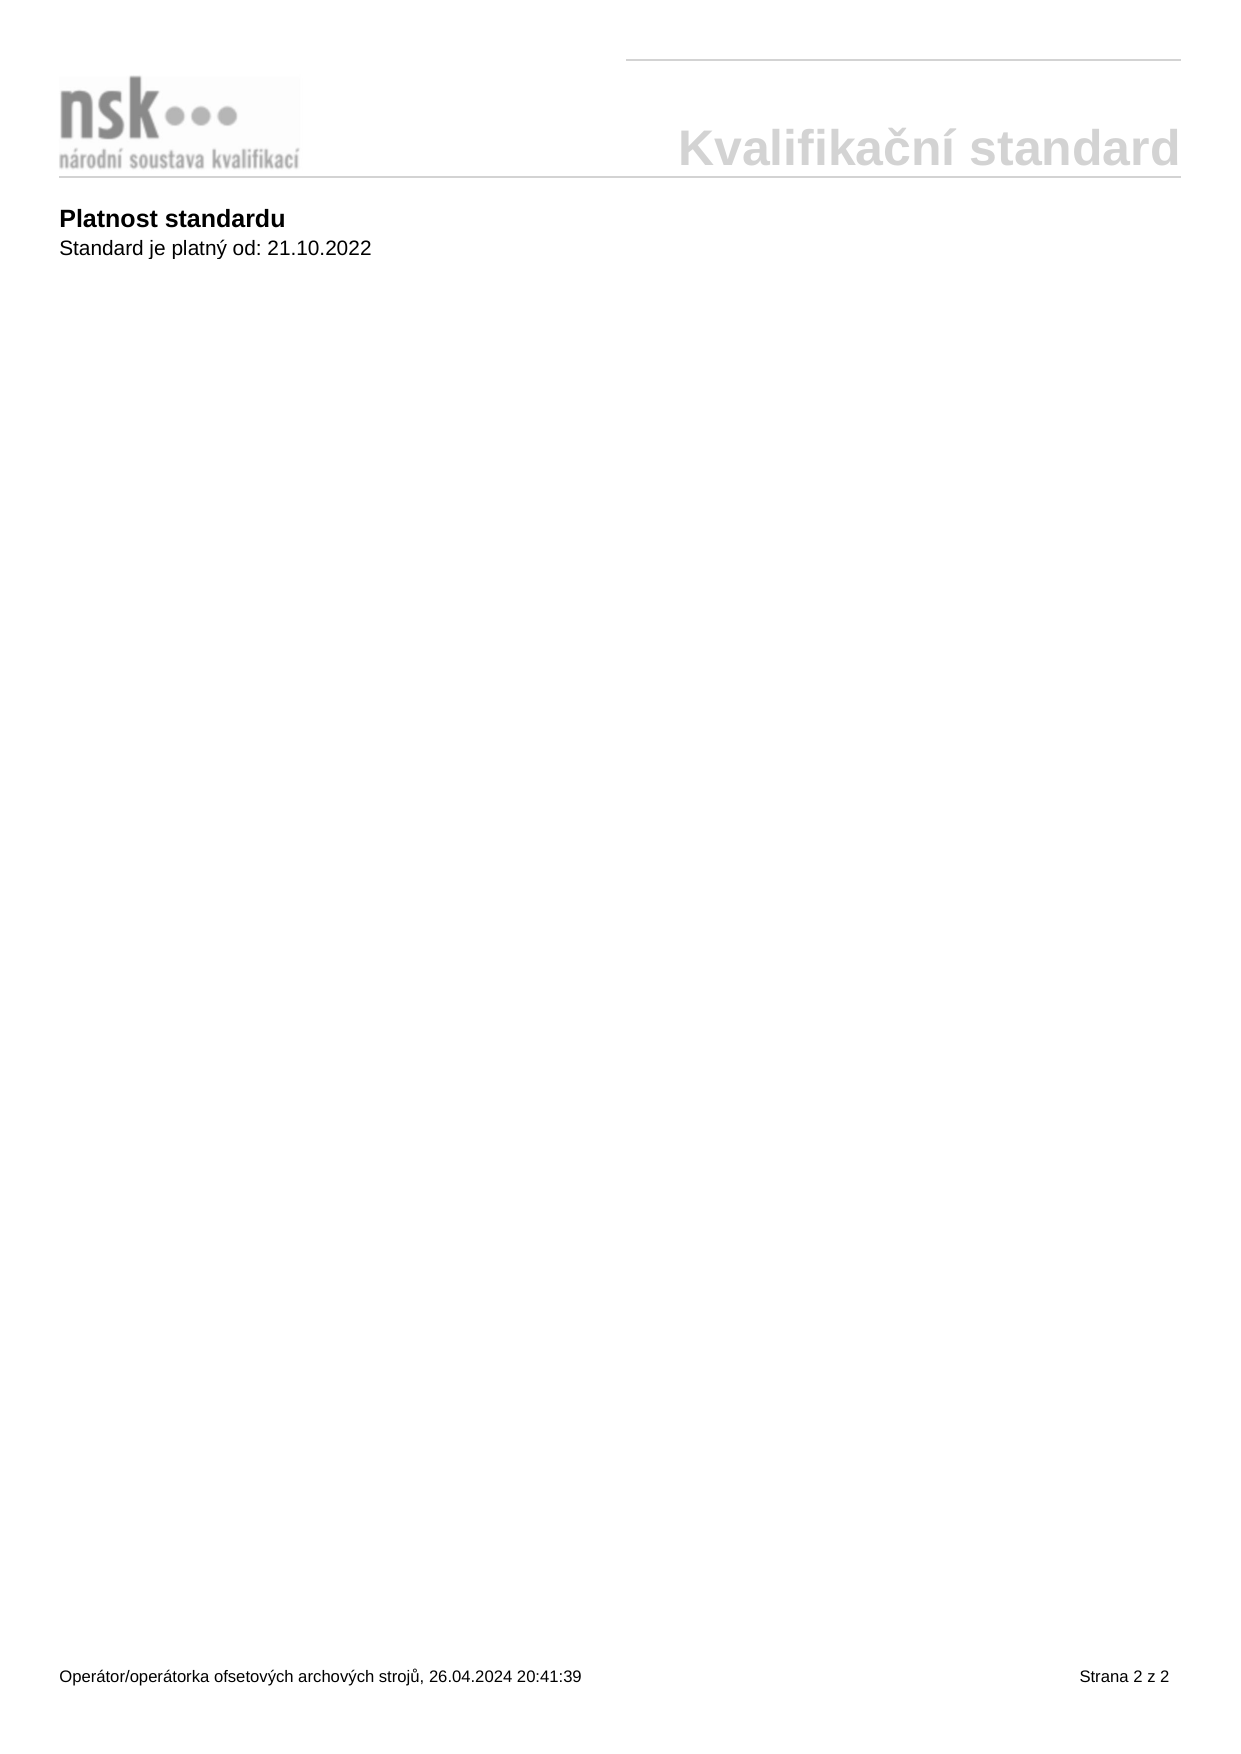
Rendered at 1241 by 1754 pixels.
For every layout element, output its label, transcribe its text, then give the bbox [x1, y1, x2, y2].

table_cell [862, 1409, 1093, 1658]
table_cell [626, 194, 862, 200]
table_cell [862, 559, 1093, 859]
table_cell Strana 2 z 2 [862, 1658, 1169, 1694]
table_cell [626, 259, 862, 559]
table_cell [1169, 859, 1181, 1159]
table_cell [862, 259, 1093, 559]
table_cell [620, 1159, 626, 1409]
table_cell [1093, 1409, 1169, 1658]
table_cell [626, 1409, 862, 1658]
table_cell [1169, 259, 1181, 559]
table_cell Operátor/operátorka ofsetových archových strojů, 26.04.2024 20:41:39 [59, 1658, 862, 1694]
table_cell [484, 259, 620, 559]
table_cell [59, 1409, 483, 1658]
table_cell [1093, 559, 1169, 859]
table_cell [59, 178, 1181, 194]
table_cell [1169, 1658, 1181, 1694]
table_cell Kvalifikační standard [626, 61, 1181, 176]
table_cell [1169, 559, 1181, 859]
table_cell [1093, 194, 1169, 200]
table_cell [1093, 859, 1169, 1159]
table_cell [626, 1159, 862, 1409]
table_cell [59, 194, 483, 200]
table_cell Standard je platný od: 21.10.2022 [59, 236, 1181, 259]
table_cell [1169, 1159, 1181, 1409]
table_cell [1169, 194, 1181, 200]
table_cell [626, 559, 862, 859]
table_cell [484, 859, 620, 1159]
table_cell [1093, 259, 1169, 559]
table_cell [59, 859, 483, 1159]
table_cell [484, 194, 620, 200]
table_cell [484, 559, 620, 859]
table_cell [620, 1409, 626, 1658]
table_cell [862, 1159, 1093, 1409]
table_cell [59, 259, 483, 559]
table_cell [862, 194, 1093, 200]
table_cell [626, 859, 862, 1159]
table_cell [620, 559, 626, 859]
table_cell [484, 171, 620, 176]
table_cell [1093, 1159, 1169, 1409]
table_cell [620, 859, 626, 1159]
table_cell [59, 559, 483, 859]
table_cell [620, 259, 626, 559]
table_cell [59, 1159, 483, 1409]
picture [58, 59, 621, 171]
table_cell [862, 859, 1093, 1159]
table_cell [59, 171, 483, 176]
table_cell [1169, 1409, 1181, 1658]
table_cell [621, 59, 626, 170]
table_cell Platnost standardu [59, 200, 1181, 236]
table_cell [484, 1159, 620, 1409]
table_cell [484, 1409, 620, 1658]
